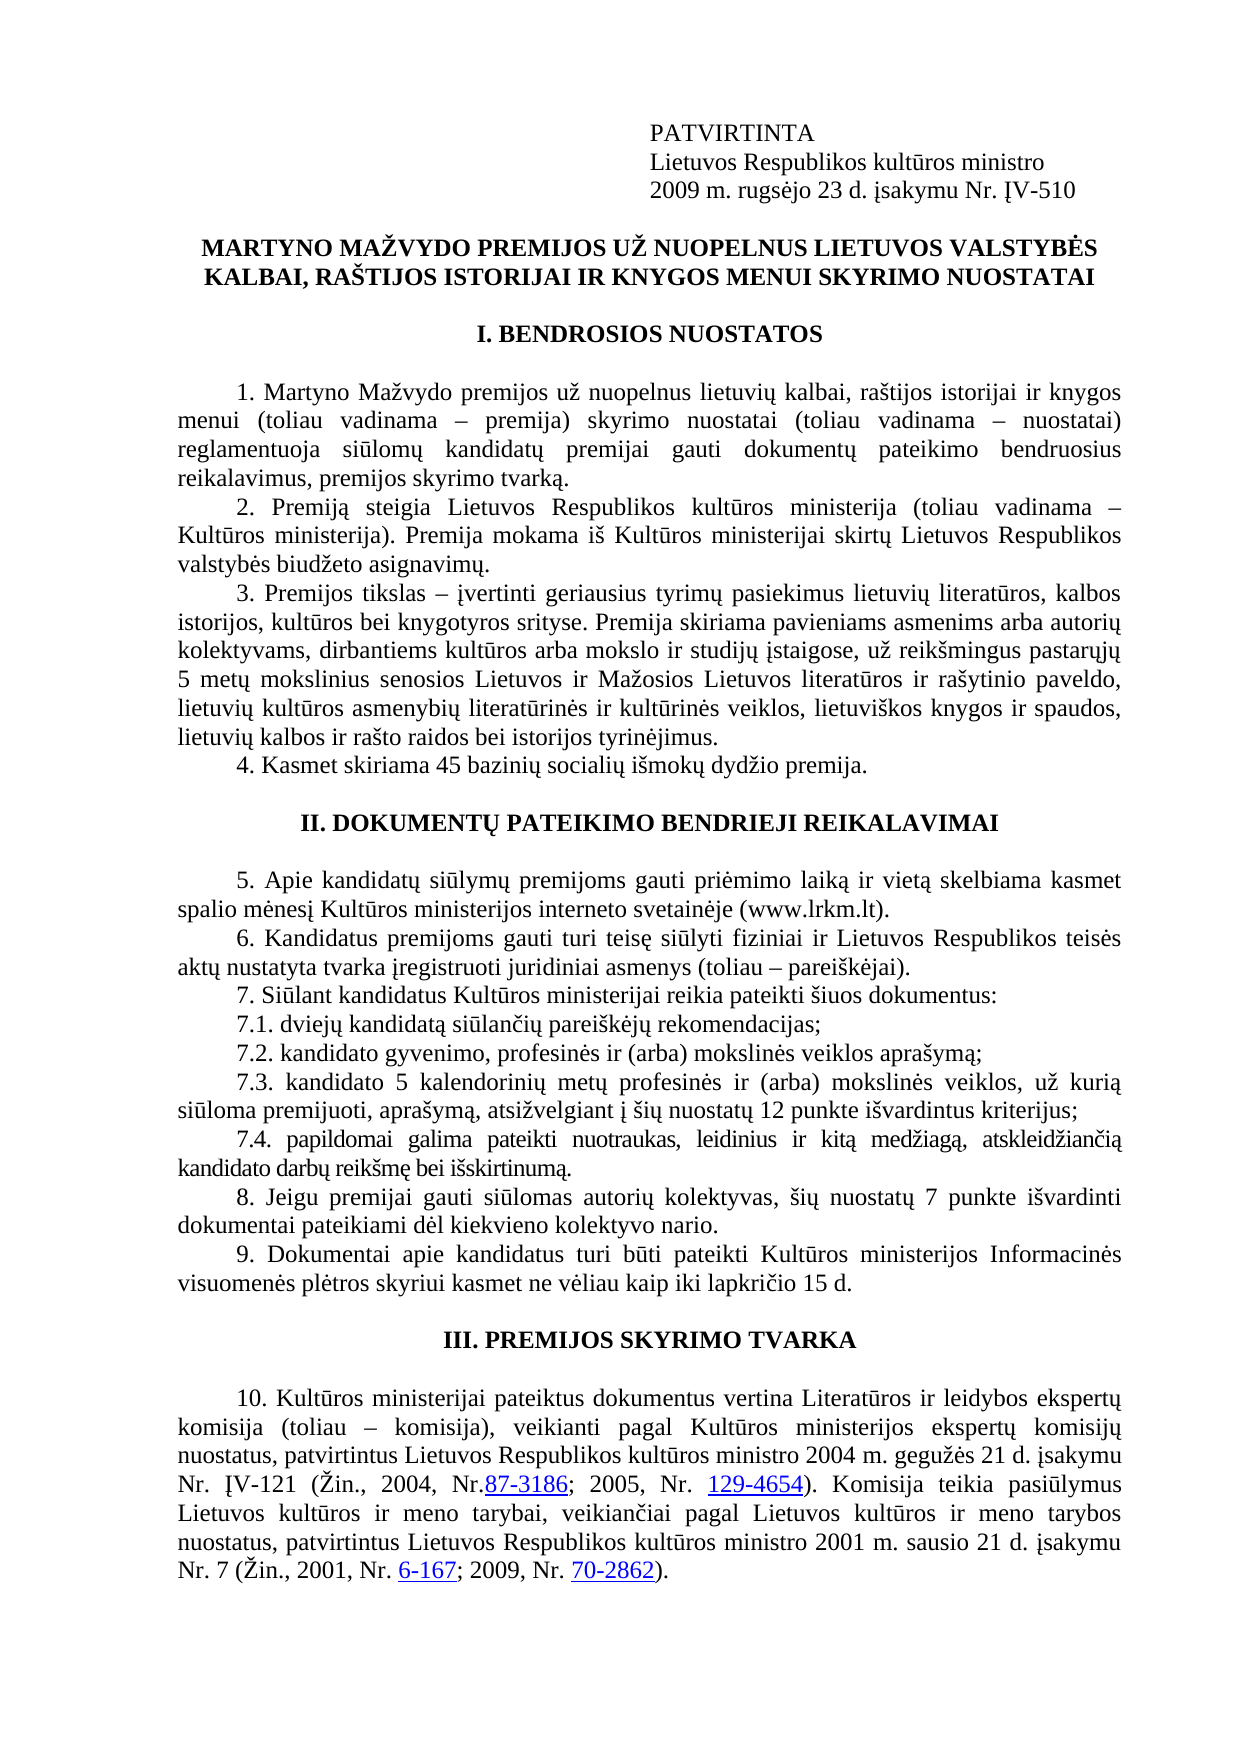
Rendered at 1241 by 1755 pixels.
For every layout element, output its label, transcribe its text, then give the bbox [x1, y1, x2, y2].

text Lietuvos Respublikos kultūros ministro [649, 147, 1122, 176]
text 3. Premijos tikslas – įvertinti geriausius tyrimų pasiekimus lietuvių literatūros, kalbos istorijos, kultūros bei knygotyros srityse. Premija skiriama pavieniams asmenims arba autorių kolektyvams, dirbantiems kultūros arba mokslo ir studijų įstaigose, už reikšmingus pastarųjų 5 metų mokslinius senosios Lietuvos ir Mažosios Lietuvos literatūros ir rašytinio paveldo, lietuvių kultūros asmenybių literatūrinės ir kultūrinės veiklos, lietuviškos knygos ir spaudos, lietuvių kalbos ir rašto raidos bei istorijos tyrinėjimus. [177, 578, 1122, 751]
text 1. Martyno Mažvydo premijos už nuopelnus lietuvių kalbai, raštijos istorijai ir knygos menui (toliau vadinama – premija) skyrimo nuostatai (toliau vadinama – nuostatai) reglamentuoja siūlomų kandidatų premijai gauti dokumentų pateikimo bendruosius reikalavimus, premijos skyrimo tvarką. [177, 377, 1122, 492]
text I. BENDROSIOS NUOSTATOS [177, 319, 1122, 348]
text 7.3. kandidato 5 kalendorinių metų profesinės ir (arba) mokslinės veiklos, už kurią siūloma premijuoti, aprašymą, atsižvelgiant į šių nuostatų 12 punkte išvardintus kriterijus; [177, 1067, 1122, 1124]
text 7. Siūlant kandidatus Kultūros ministerijai reikia pateikti šiuos dokumentus: [177, 981, 1122, 1009]
text MARTYNO MAŽVYDO PREMIJOS UŽ NUOPELNUS LIETUVOS VALSTYBĖS KALBAI, RAŠTIJOS ISTORIJAI IR KNYGOS MENUI SKYRIMO NUOSTATAI [177, 233, 1122, 291]
text III. PREMIJOS SKYRIMO TVARKA [177, 1326, 1122, 1354]
text 5. Apie kandidatų siūlymų premijoms gauti priėmimo laiką ir vietą skelbiama kasmet spalio mėnesį Kultūros ministerijos interneto svetainėje (www.lrkm.lt). [177, 866, 1122, 923]
text 6. Kandidatus premijoms gauti turi teisę siūlyti fiziniai ir Lietuvos Respublikos teisės aktų nustatyta tvarka įregistruoti juridiniai asmenys (toliau – pareiškėjai). [177, 923, 1122, 981]
text 7.2. kandidato gyvenimo, profesinės ir (arba) mokslinės veiklos aprašymą; [177, 1038, 1122, 1067]
text 2. Premiją steigia Lietuvos Respublikos kultūros ministerija (toliau vadinama – Kultūros ministerija). Premija mokama iš Kultūros ministerijai skirtų Lietuvos Respublikos valstybės biudžeto asignavimų. [177, 492, 1122, 578]
text 7.4. papildomai galima pateikti nuotraukas, leidinius ir kitą medžiagą, atskleidžiančią kandidato darbų reikšmę bei išskirtinumą. [177, 1124, 1122, 1182]
text 4. Kasmet skiriama 45 bazinių socialių išmokų dydžio premija. [177, 751, 1122, 779]
text 7.1. dviejų kandidatą siūlančių pareiškėjų rekomendacijas; [177, 1009, 1122, 1038]
text 8. Jeigu premijai gauti siūlomas autorių kolektyvas, šių nuostatų 7 punkte išvardinti dokumentai pateikiami dėl kiekvieno kolektyvo nario. [177, 1182, 1122, 1239]
text PATVIRTINTA [649, 118, 1122, 147]
text 2009 m. rugsėjo 23 d. įsakymu Nr. ĮV-510 [649, 176, 1122, 204]
text 9. Dokumentai apie kandidatus turi būti pateikti Kultūros ministerijos Informacinės visuomenės plėtros skyriui kasmet ne vėliau kaip iki lapkričio 15 d. [177, 1239, 1122, 1297]
text 10. Kultūros ministerijai pateiktus dokumentus vertina Literatūros ir leidybos ekspertų komisija (toliau – komisija), veikianti pagal Kultūros ministerijos ekspertų komisijų nuostatus, patvirtintus Lietuvos Respublikos kultūros ministro 2004 m. gegužės 21 d. įsakymu Nr. ĮV-121 (Žin., 2004, Nr.87-3186; 2005, Nr. 129-4654). Komisija teikia pasiūlymus Lietuvos kultūros ir meno tarybai, veikiančiai pagal Lietuvos kultūros ir meno tarybos nuostatus, patvirtintus Lietuvos Respublikos kultūros ministro 2001 m. sausio 21 d. įsakymu Nr. 7 (Žin., 2001, Nr. 6-167; 2009, Nr. 70-2862). [177, 1383, 1122, 1584]
text II. DOKUMENTŲ PATEIKIMO BENDRIEJI REIKALAVIMAI [177, 808, 1122, 837]
